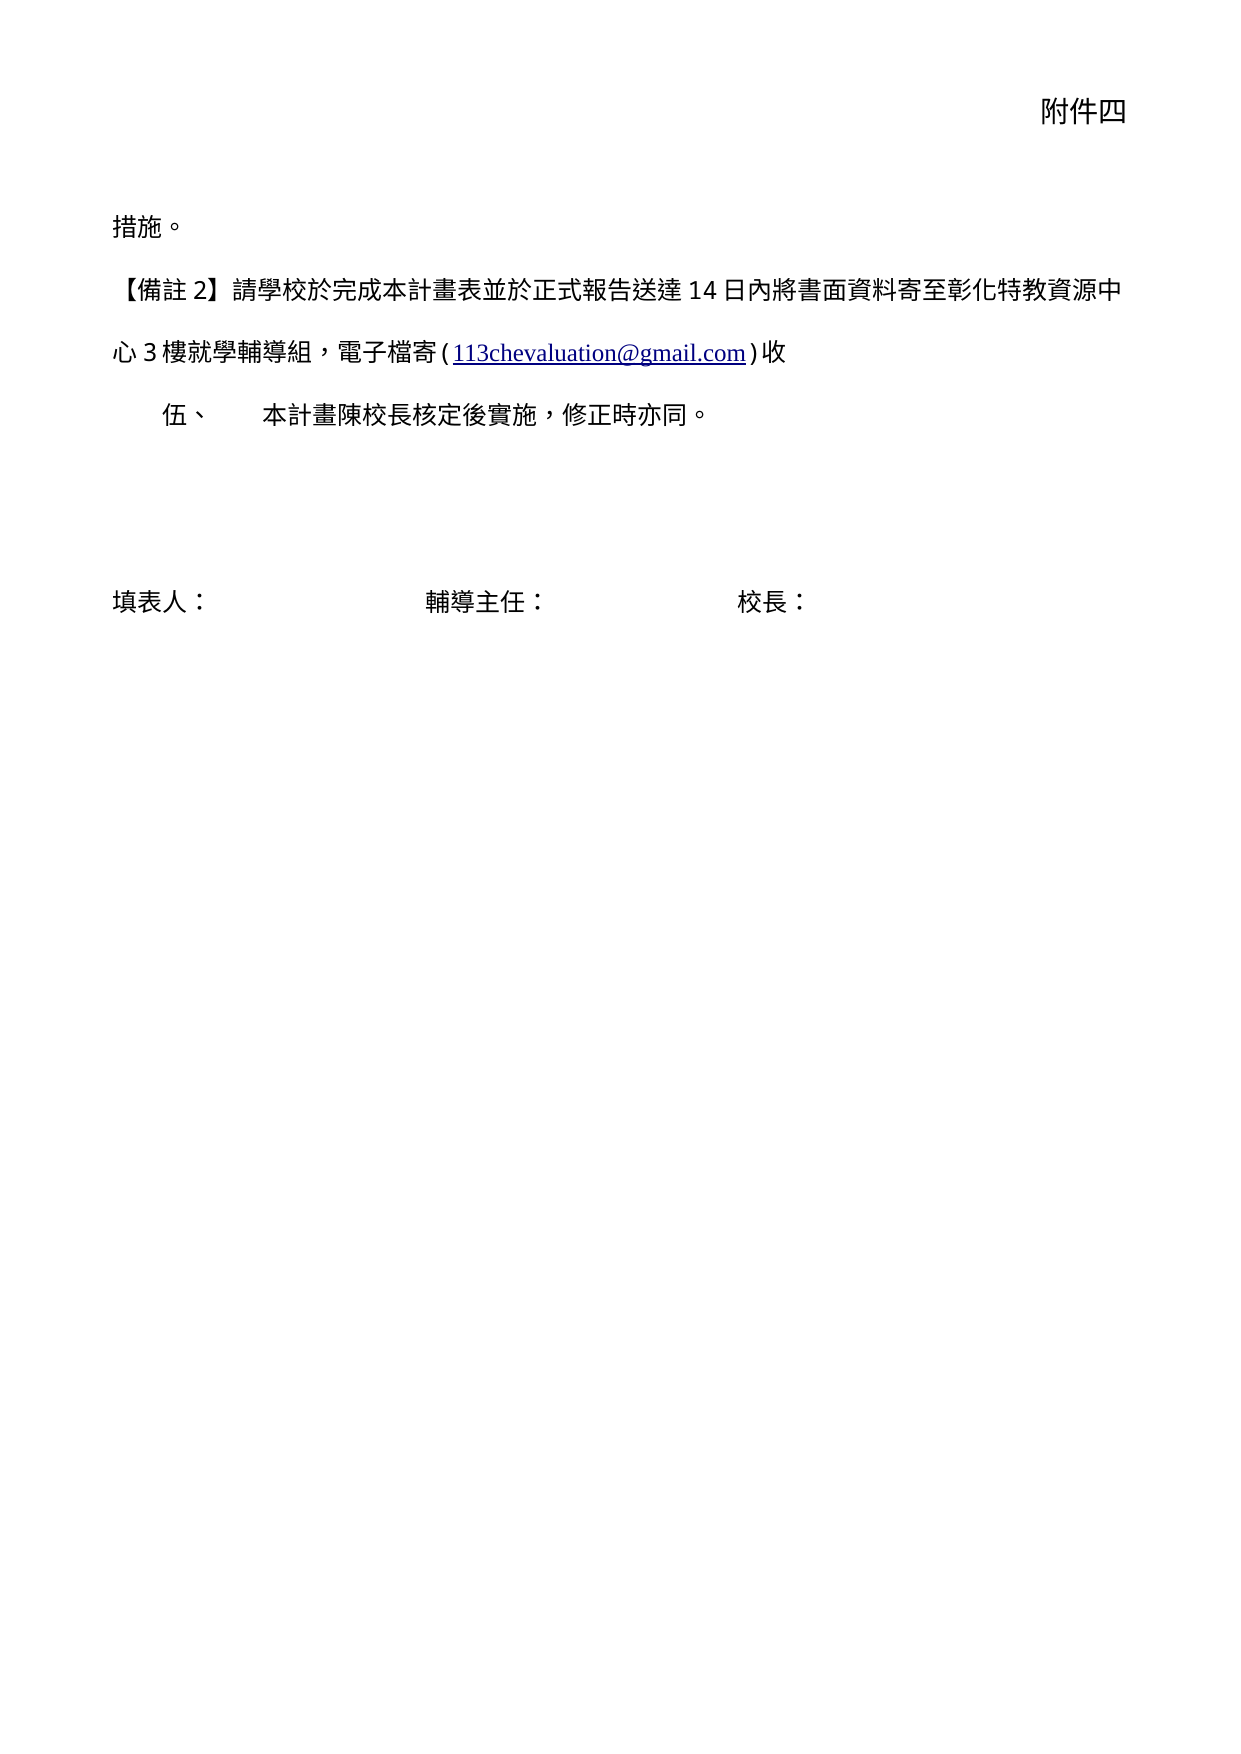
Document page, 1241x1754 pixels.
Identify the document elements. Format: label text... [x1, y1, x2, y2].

text 【備註2】請學校於完成本計畫表並於正式報告送達14日內將書面資料寄至彰化特教資源中心3樓就學輔導組，電子檔寄(113chevaluation@gmail.com)收 [112, 247, 1128, 372]
text 填表人： 輔導主任： 校長： [112, 559, 1128, 622]
text 措施。 [112, 184, 1128, 247]
list 本計畫陳校長核定後實施，修正時亦同。 [162, 372, 1128, 434]
